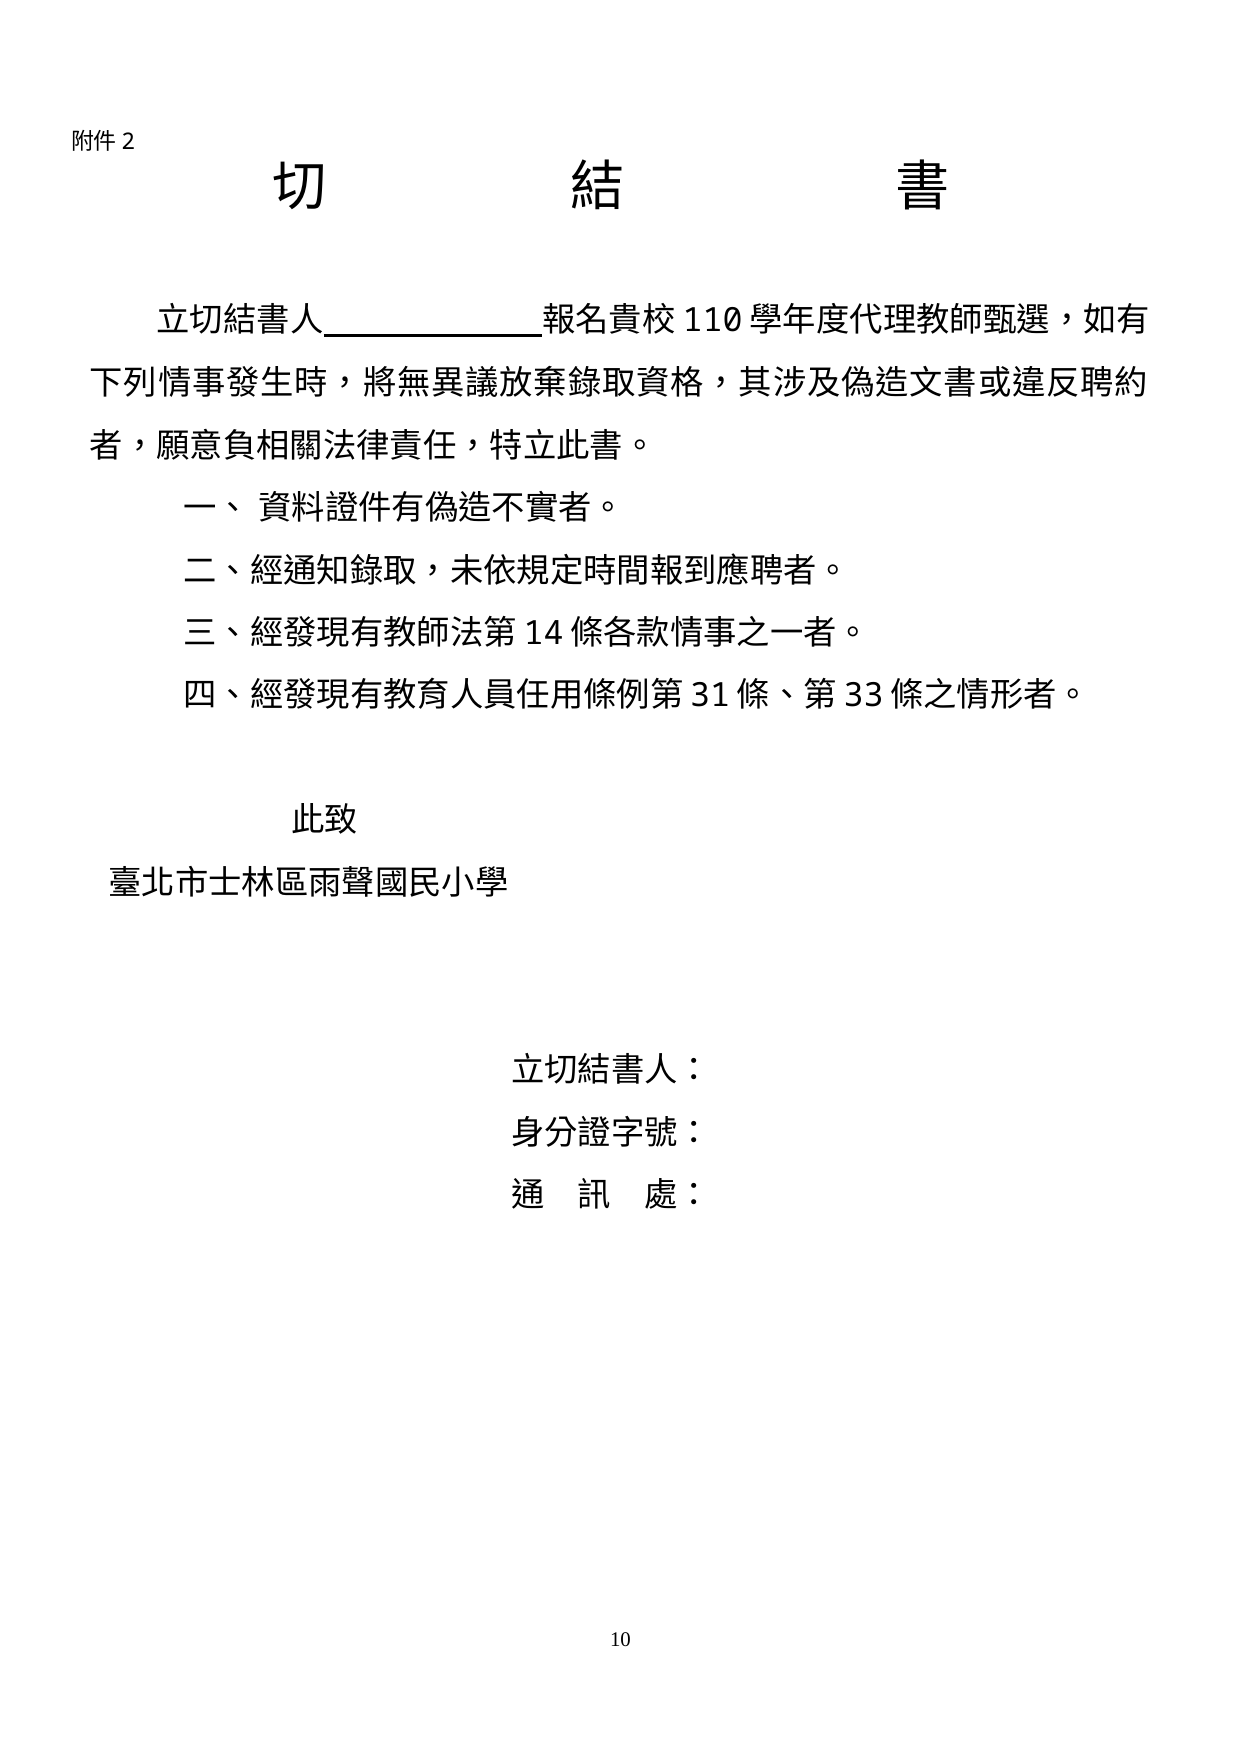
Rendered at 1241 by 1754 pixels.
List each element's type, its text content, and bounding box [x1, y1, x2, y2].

text 通 訊 處： [71, 1151, 1169, 1213]
text 立切結書人 報名貴校110學年度代理教師甄選，如有下列情事發生時，將無異議放棄錄取資格，其涉及偽造文書或違反聘約者，願意負相關法律責任，特立此書。 [89, 276, 1151, 463]
text 二、經通知錄取，未依規定時間報到應聘者。 [89, 526, 1151, 588]
text 一、 資料證件有偽造不實者。 [183, 463, 1151, 526]
text 此致 [71, 776, 1169, 838]
text 三、經發現有教師法第14條各款情事之一者。 [89, 588, 1151, 651]
text 立切結書人： [71, 1026, 1169, 1088]
text 四、經發現有教育人員任用條例第31條、第33條之情形者。 [183, 651, 1151, 713]
text 身分證字號： [71, 1088, 1169, 1151]
text 附件2 [71, 119, 1151, 157]
text 切 結 書 [89, 176, 1151, 213]
text 臺北市士林區雨聲國民小學 [71, 838, 1169, 901]
